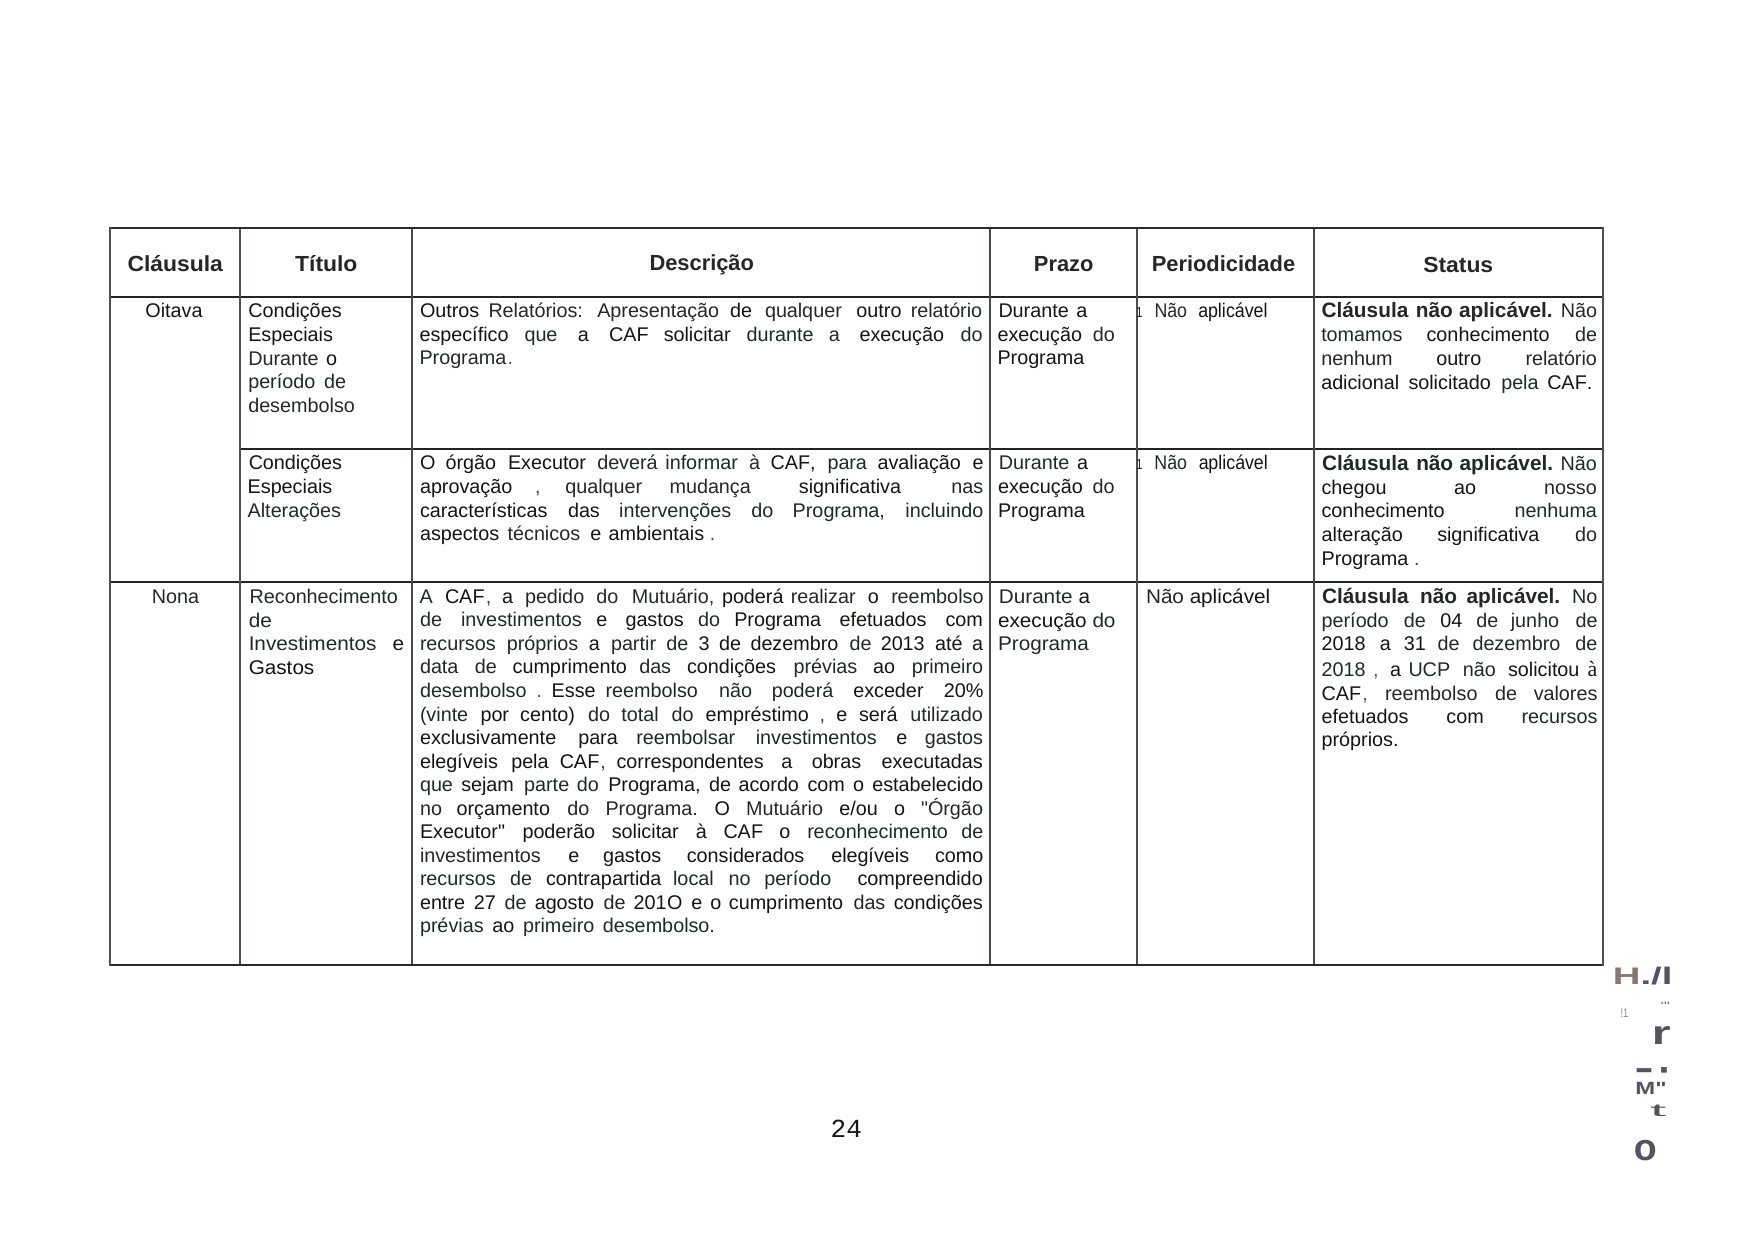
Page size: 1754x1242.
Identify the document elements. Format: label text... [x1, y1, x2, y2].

text ... [100, 989, 1670, 1009]
table_cell Não aplicável [1138, 583, 1313, 964]
text M" [100, 1077, 1666, 1098]
table_cell Cláusula não aplicável. Não chegou ao nosso conhecimento nenhuma alteração significativa do Programa . [1315, 450, 1602, 581]
table_cell Condições Especiais Durante o período de desembolso [241, 298, 411, 448]
table_cell Durante a execução do Programa [991, 298, 1136, 448]
table_header Prazo [991, 229, 1136, 296]
text 24 o [830, 1098, 1687, 1147]
table_cell Oitava [111, 298, 239, 581]
text -· [1634, 1042, 1675, 1094]
table_header Status [1315, 229, 1602, 296]
table_cell Durante a execução do Programa [991, 450, 1136, 581]
table_cell Reconhecimento de Investimentos e Gastos [241, 583, 411, 964]
table_header Cláusula [111, 229, 239, 296]
table_cell Nona [111, 583, 239, 964]
table_cell O órgão Executor deverá informar à CAF, para avaliação e aprovação , qualquer mudança significativa nas características das intervenções do Programa, incluindo aspectos técnicos e ambientais . [413, 450, 989, 581]
table_cell Durante a execução do Programa [991, 583, 1136, 964]
table_header Título [241, 229, 411, 296]
table_cell 1 Não aplicável [1138, 298, 1313, 448]
table_cell A CAF, a pedido do Mutuário, poderá realizar o reembolso de investimentos e gastos do Programa efetuados com recursos próprios a partir de 3 de dezembro de 2013 até a data de cumprimento das condições prévias ao primeiro desembolso . Esse reembolso não poderá exceder 20% (vinte por cento) do total do empréstimo , e será utilizado exclusivamente para reembolsar investimentos e gastos elegíveis pela CAF, correspondentes a obras executadas que sejam parte do Programa, de acordo com o estabelecido no orçamento do Programa. O Mutuário e/ou o "Órgão Executor" poderão solicitar à CAF o reconhecimento de investimentos e gastos considerados elegíveis como recursos de contrapartida local no período compreendido entre 27 de agosto de 201O e o cumprimento das condições prévias ao primeiro desembolso. [413, 583, 989, 964]
text !1 [100, 1009, 1628, 1019]
table_cell Cláusula não aplicável. No período de 04 de junho de 2018 a 31 de dezembro de 2018 , a UCP não solicitou à CAF, reembolso de valores efetuados com recursos próprios. [1315, 583, 1602, 964]
table_header Periodicidade [1138, 229, 1313, 296]
text H./l [100, 966, 1672, 989]
table_cell Outros Relatórios: Apresentação de qualquer outro relatório específico que a CAF solicitar durante a execução do Programa. [413, 298, 989, 448]
text r­ [100, 1019, 1670, 1051]
table_cell Cláusula não aplicável. Não tomamos conhecimento de nenhum outro relatório adicional solicitado pela CAF. [1315, 298, 1602, 448]
table_cell 1 Não aplicável [1138, 450, 1313, 581]
table_header Descrição [413, 229, 989, 296]
table_cell Condições Especiais Alterações [241, 450, 411, 581]
